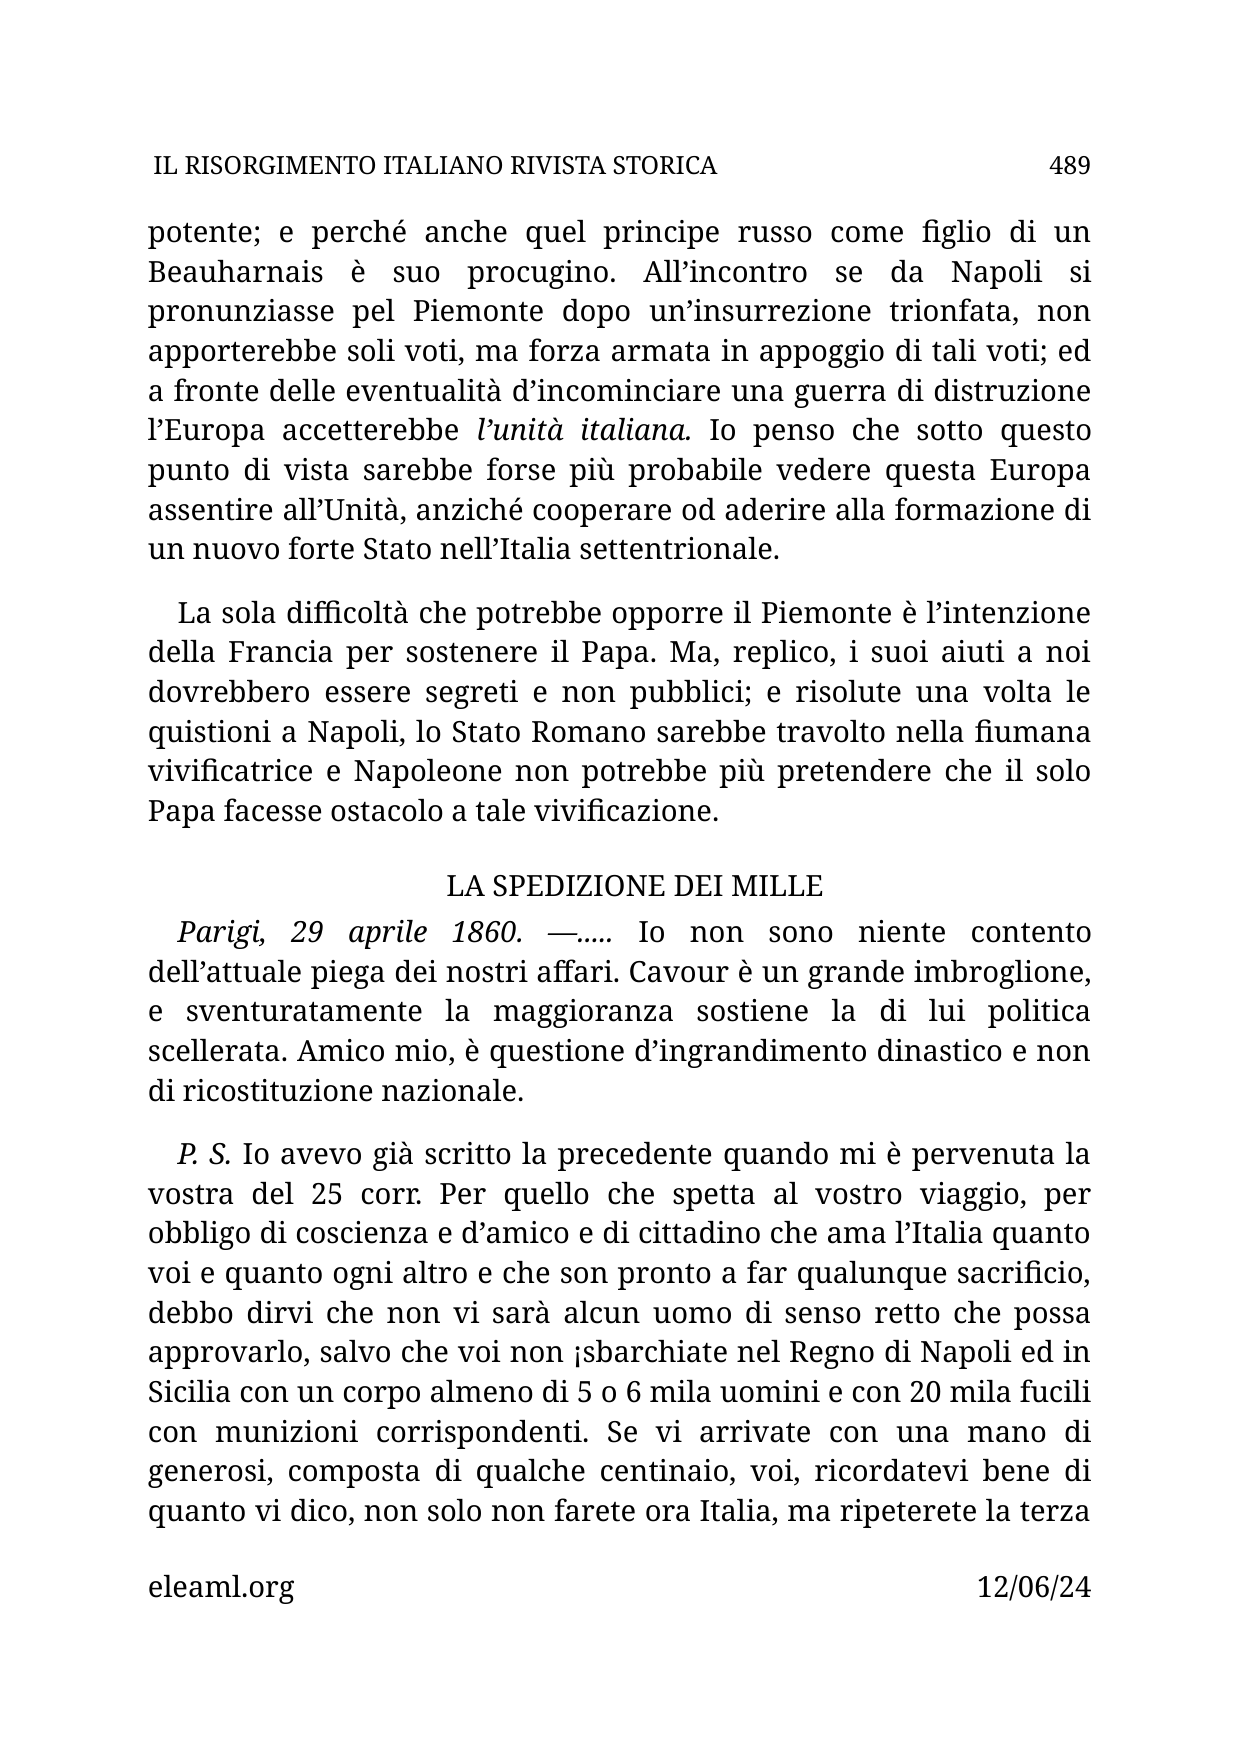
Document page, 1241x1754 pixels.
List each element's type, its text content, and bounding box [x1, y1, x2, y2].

subtitle LA SPEDIZIONE DEI MILLE [148, 866, 1093, 905]
text P. S. Io avevo già scritto la precedente quando mi è pervenuta la vostra del 25 corr. Per quello che spetta al vostro viaggio, per obbligo di coscienza e d’amico e di cittadino che ama l’Italia quanto voi e quanto ogni altro e che son pronto a far qualunque sacrificio, debbo dirvi che non vi sarà alcun uomo di senso retto che possa approvarlo, salvo che voi non ¡sbarchiate nel Regno di Napoli ed in Sicilia con un corpo almeno di 5 o 6 mila uomini e con 20 mila fucili con munizioni corrispondenti. Se vi arrivate con una mano di generosi, composta di qualche centinaio, voi, ricordatevi bene di quanto vi dico, non solo non farete ora Italia, ma ripeterete la terza [148, 1133, 1093, 1530]
text La sola difficoltà che potrebbe opporre il Piemonte è l’intenzione della Francia per sostenere il Papa. Ma, replico, i suoi aiuti a noi dovrebbero essere segreti e non pubblici; e risolute una volta le quistioni a Napoli, lo Stato Romano sarebbe travolto nella fiumana vivificatrice e Napoleone non potrebbe più pretendere che il solo Papa facesse ostacolo a tale vivificazione. [148, 592, 1093, 830]
text potente; e perché anche quel principe russo come figlio di un Beauharnais è suo procugino. All’incontro se da Napoli si pronunziasse pel Piemonte dopo un’insurrezione trionfata, non apporterebbe soli voti, ma forza armata in appoggio di tali voti; ed a fronte delle eventualità d’incominciare una guerra di distruzione l’Europa accetterebbe l’unità italiana. Io penso che sotto questo punto di vista sarebbe forse più probabile vedere questa Europa assentire all’Unità, anziché cooperare od aderire alla formazione di un nuovo forte Stato nell’Italia settentrionale. [148, 211, 1093, 568]
text Parigi, 29 aprile 1860. —..... Io non sono niente contento dell’attuale piega dei nostri affari. Cavour è un grande imbroglione, e sventuratamente la maggioranza sostiene la di lui politica scellerata. Amico mio, è questione d’ingrandimento dinastico e non di ricostituzione nazionale. [148, 911, 1093, 1109]
